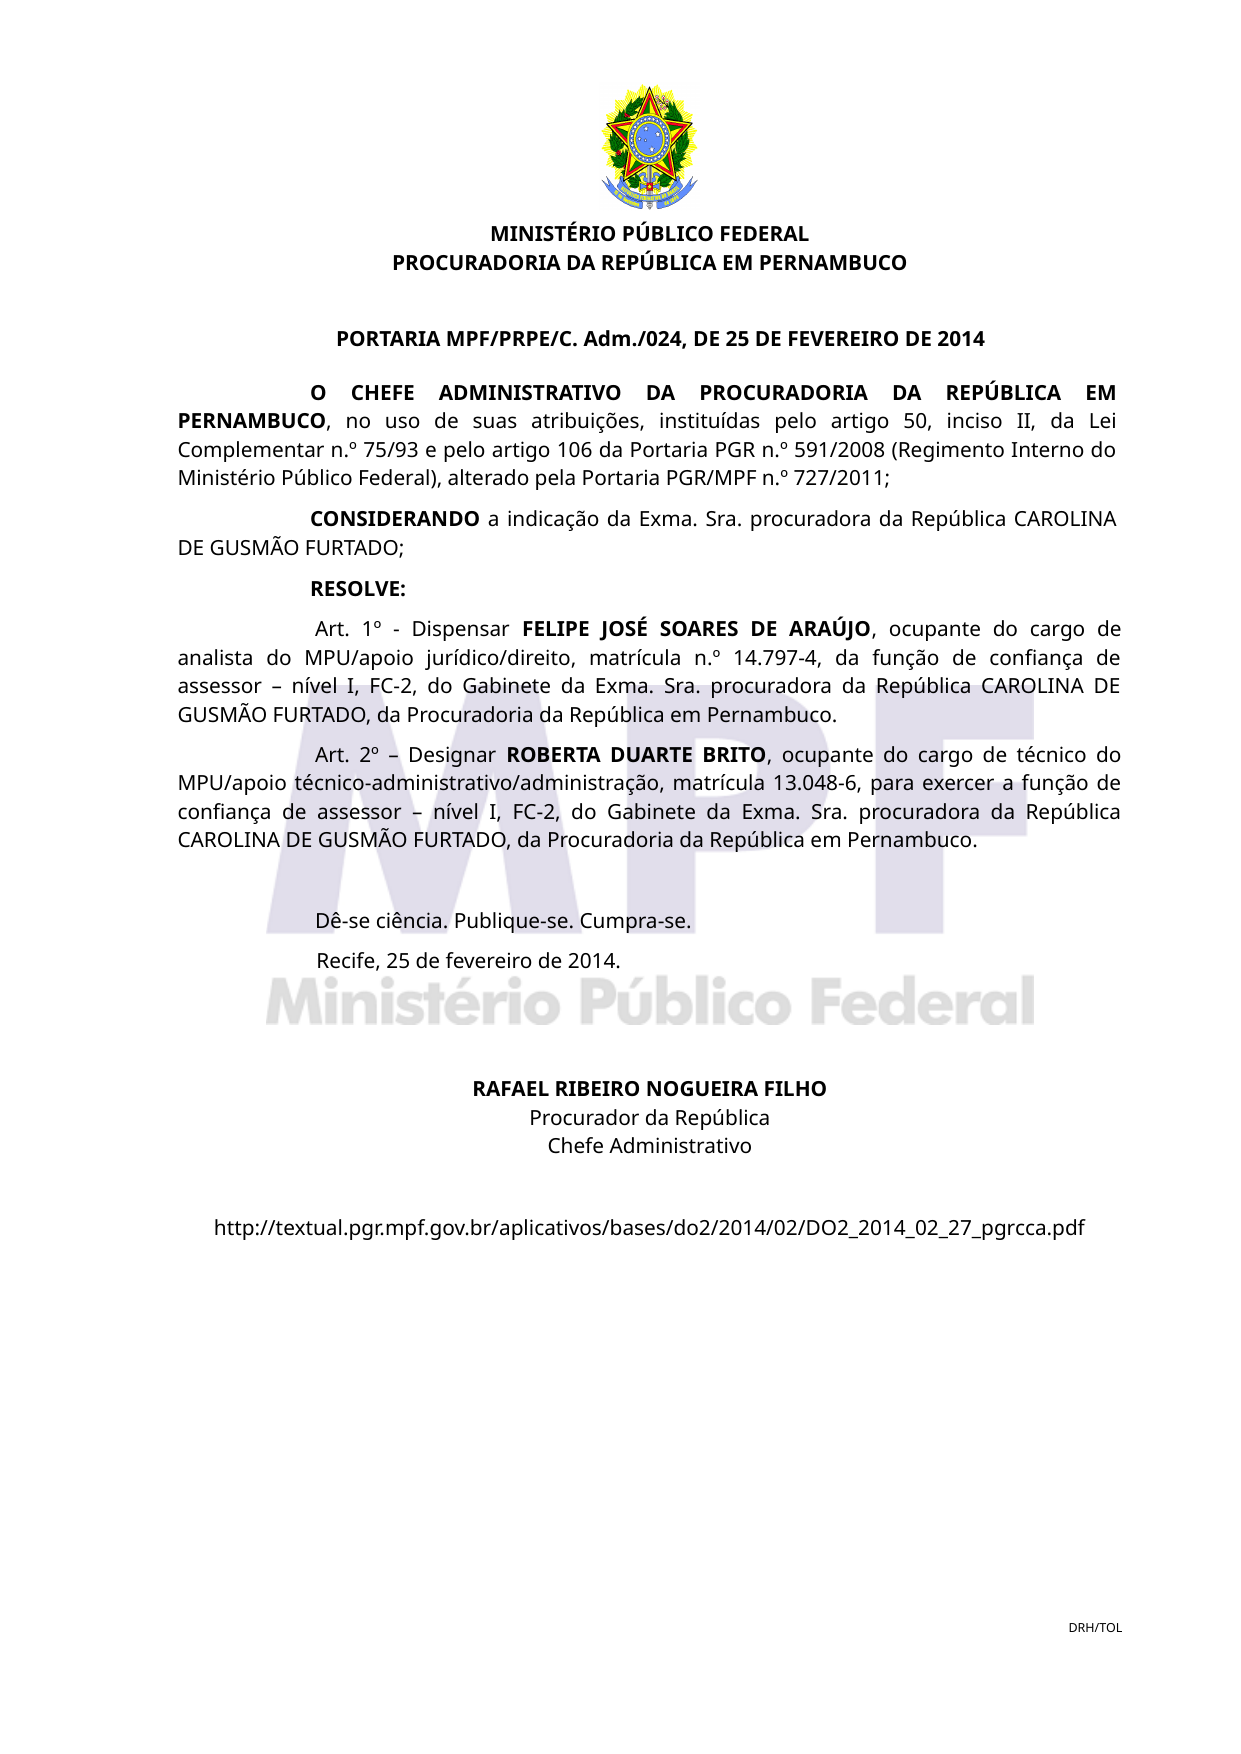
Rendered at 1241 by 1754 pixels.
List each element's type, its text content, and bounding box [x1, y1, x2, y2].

picture [599, 82, 700, 211]
text Dê-se ciência. Publique-se. Cumpra-se. [177, 906, 1122, 934]
text Recife, 25 de fevereiro de 2014. [177, 946, 1122, 974]
text O CHEFE ADMINISTRATIVO DA PROCURADORIA DA REPÚBLICA EM PERNAMBUCO, no uso de suas atribuições, instituídas pelo artigo 50, inciso II, da Lei Complementar n.º 75/93 e pelo artigo 106 da Portaria PGR n.º 591/2008 (Regimento Interno do Ministério Público Federal), alterado pela Portaria PGR/MPF n.º 727/2011; [177, 378, 1118, 492]
text CONSIDERANDO a indicação da Exma. Sra. procuradora da República CAROLINA DE GUSMÃO FURTADO; [177, 504, 1118, 561]
picture [266, 934, 1034, 946]
subtitle PORTARIA MPF/PRPE/C. Adm./024, DE 25 DE FEVEREIRO DE 2014 [177, 324, 1122, 353]
picture [266, 728, 1034, 740]
picture [266, 854, 1034, 906]
text Procurador da República [177, 1103, 1122, 1131]
text Chefe Administrativo [177, 1131, 1122, 1160]
text http://textual.pgr.mpf.gov.br/aplicativos/bases/do2/2014/02/DO2_2014_02_27_pgrcca.pdf [177, 1213, 1122, 1242]
text RESOLVE: [177, 574, 1118, 602]
text Art. 1º - Dispensar FELIPE JOSÉ SOARES DE ARAÚJO, ocupante do cargo de analista do MPU/apoio jurídico/direito, matrícula n.º 14.797-4, da função de confiança de assessor – nível I, FC-2, do Gabinete da Exma. Sra. procuradora da República CAROLINA DE GUSMÃO FURTADO, da Procuradoria da República em Pernambuco. [177, 614, 1122, 728]
text Art. 2º – Designar ROBERTA DUARTE BRITO, ocupante do cargo de técnico do MPU/apoio técnico-administrativo/administração, matrícula 13.048-6, para exercer a função de confiança de assessor – nível I, FC-2, do Gabinete da Exma. Sra. procuradora da República CAROLINA DE GUSMÃO FURTADO, da Procuradoria da República em Pernambuco. [177, 740, 1122, 854]
picture [266, 974, 1034, 1025]
text RAFAEL RIBEIRO NOGUEIRA FILHO [177, 1074, 1122, 1103]
text MINISTÉRIO PÚBLICO FEDERAL [177, 219, 1122, 248]
text PROCURADORIA DA REPÚBLICA EM PERNAMBUCO [177, 248, 1122, 276]
